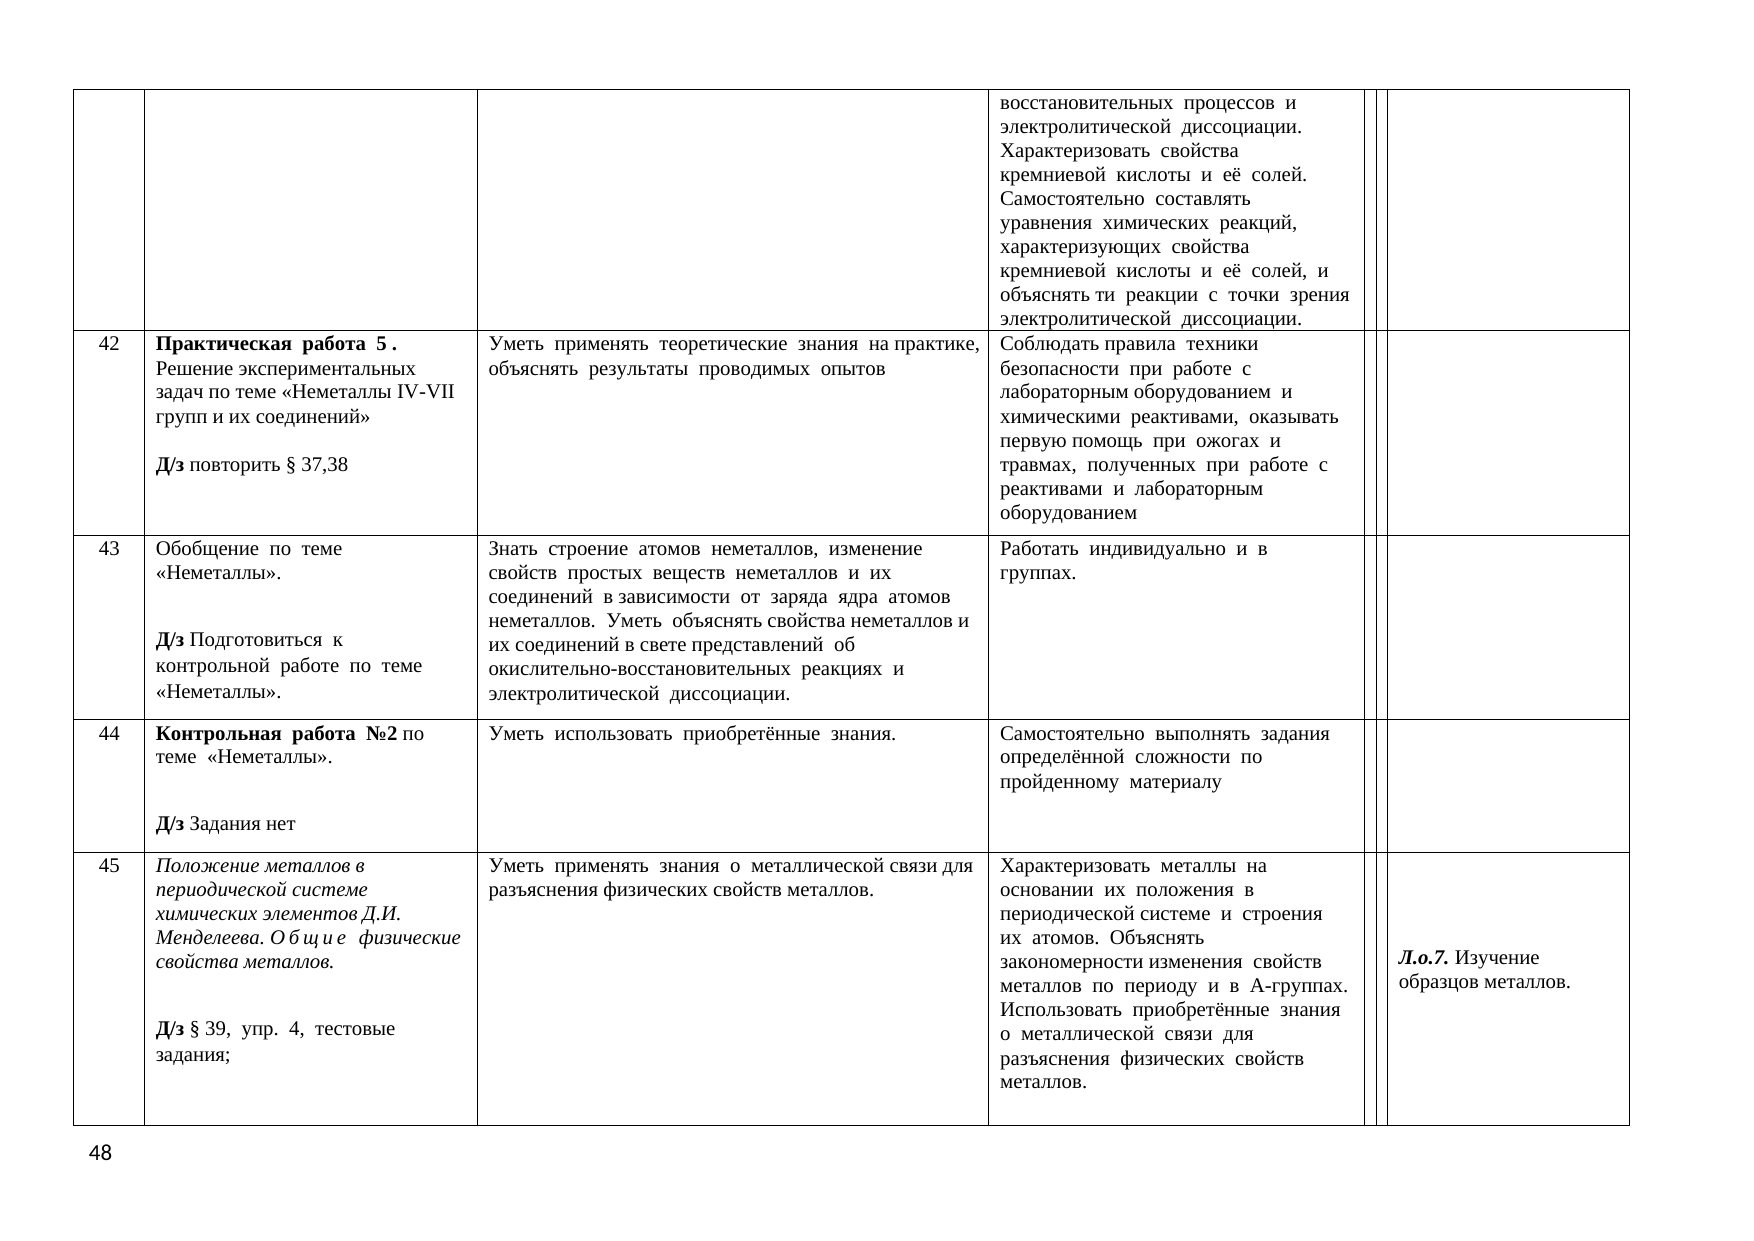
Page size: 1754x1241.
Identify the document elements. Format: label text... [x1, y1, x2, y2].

table_cell [1388, 331, 1629, 535]
table_cell Обобщение по теме «Неметаллы». Д/з Подготовиться к контрольной работе по теме «Неметаллы». [145, 536, 477, 719]
table_cell Характеризовать металлы на основании их положения в периодической системе и строения их атомов. Объяснять закономерности изменения свойств металлов по периоду и в А-группах. Использовать приобретённые знания о металлической связи для разъяснения физических свойств металлов. [989, 853, 1364, 1125]
table_cell Знать строение атомов неметаллов, изменение свойств простых веществ неметаллов и их соединений в зависимости от заряда ядра атомов неметаллов. Уметь объяснять свойства неметаллов и их соединений в свете представлений об окислительно-восстановительных реакциях и электролитической диссоциации. [478, 536, 988, 719]
table_cell [1365, 720, 1376, 852]
table_cell [478, 90, 988, 330]
table_cell [1365, 90, 1376, 330]
table_cell [1377, 720, 1387, 852]
table_cell Работать индивидуально и в группах. [989, 536, 1364, 719]
table_cell Практическая работа 5 . Решение экспериментальных задач по теме «Неметаллы IV-VII групп и их соединений» Д/з повторить § 37,38 [145, 331, 477, 535]
table_cell Самостоятельно выполнять задания определённой сложности по пройденному материалу [989, 720, 1364, 852]
table_cell Уметь использовать приобретённые знания. [478, 720, 988, 852]
table_cell [1377, 853, 1387, 1125]
table_cell [1388, 720, 1629, 852]
table_cell [1365, 331, 1376, 535]
table_cell Уметь применять теоретические знания на практике, объяснять результаты проводимых опытов [478, 331, 988, 535]
table_cell [1388, 536, 1629, 719]
table_cell 43 [74, 536, 144, 719]
table_cell 42 [74, 331, 144, 535]
table_cell [1377, 536, 1387, 719]
table_cell [1377, 331, 1387, 535]
table_cell [1365, 536, 1376, 719]
table_cell восстановительных процессов и электролитической диссоциации. Характеризовать свойства кремниевой кислоты и её солей. Самостоятельно составлять уравнения химических реакций, характеризующих свойства кремниевой кислоты и её солей, и объяснять ти реакции с точки зрения электролитической диссоциации. [989, 90, 1364, 330]
table_cell [1388, 90, 1629, 330]
table_cell [1365, 853, 1376, 1125]
table_cell Положение металлов в периодической системе химических элементов Д.И. Менделеева. Общие физические свойства металлов. Д/з § 39, упр. 4, тестовые задания; [145, 853, 477, 1125]
table_cell Соблюдать правила техники безопасности при работе с лабораторным оборудованием и химическими реактивами, оказывать первую помощь при ожогах и травмах, полученных при работе с реактивами и лабораторным оборудованием [989, 331, 1364, 535]
table_cell Уметь применять знания о металлической связи для разъяснения физических свойств металлов. [478, 853, 988, 1125]
table_cell [74, 90, 144, 330]
table_cell 45 [74, 853, 144, 1125]
table_cell 44 [74, 720, 144, 852]
table_cell [145, 90, 477, 330]
table_cell [1377, 90, 1387, 330]
table_cell Контрольная работа №2 по теме «Неметаллы». Д/з Задания нет [145, 720, 477, 852]
table_cell Л.о.7. Изучение образцов металлов. [1388, 853, 1629, 1125]
